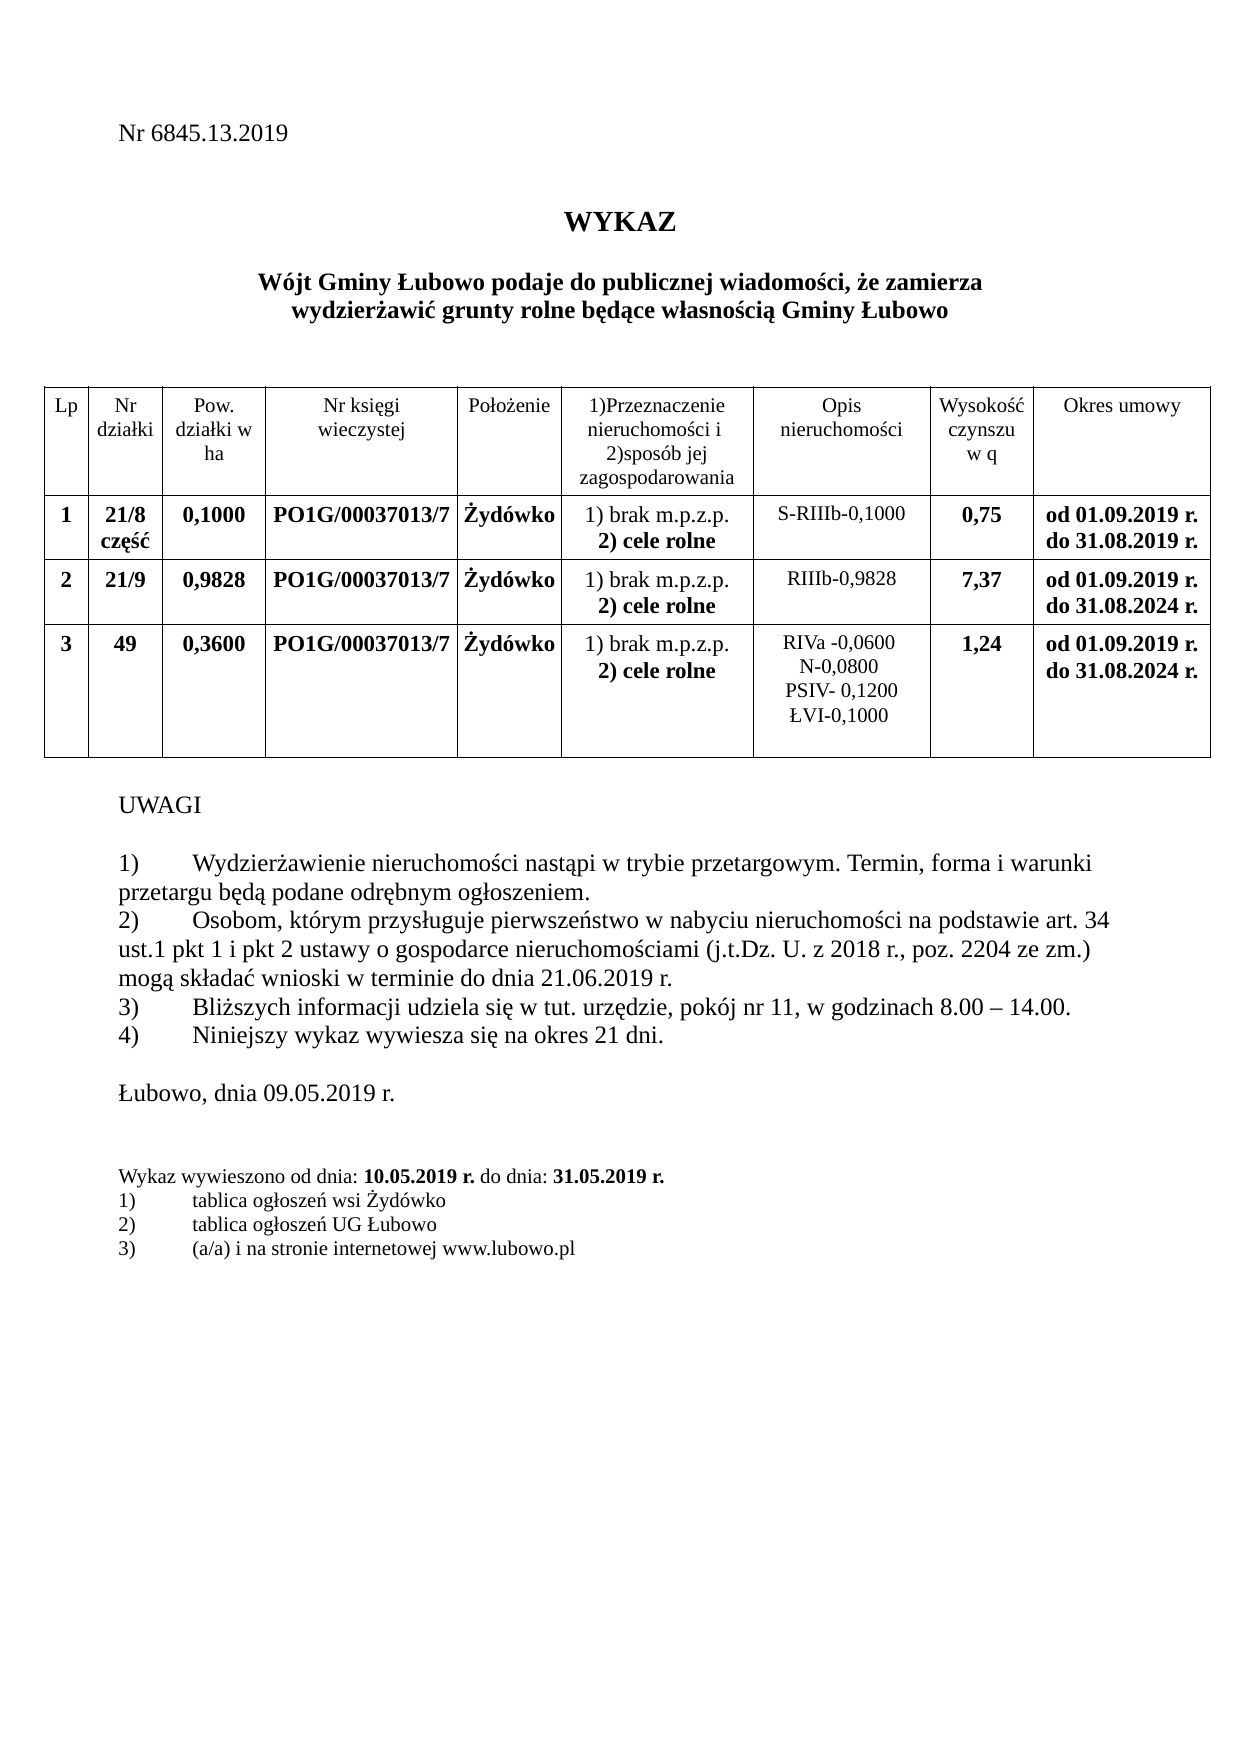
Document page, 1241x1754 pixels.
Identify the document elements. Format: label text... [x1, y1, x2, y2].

table_header Nr księgi wieczystej [266, 388, 457, 495]
text 4) Niniejszy wykaz wywiesza się na okres 21 dni. [118, 1020, 1122, 1049]
text 3) Bliższych informacji udziela się w tut. urzędzie, pokój nr 11, w godzinach 8.00 – 14.00. [118, 992, 1122, 1020]
table_cell RIVa -0,0600 N-0,0800 PSIV- 0,1200 ŁVI-0,1000 [754, 625, 930, 756]
text Wójt Gminy Łubowo podaje do publicznej wiadomości, że zamierza [118, 267, 1122, 295]
text 1) Wydzierżawienie nieruchomości nastąpi w trybie przetargowym. Termin, forma i warunki przetargu będą podane odrębnym ogłoszeniem. [118, 848, 1122, 905]
table_cell 21/9 [89, 560, 162, 624]
table_cell 49 [89, 625, 162, 756]
table_cell Żydówko [458, 560, 561, 624]
table_cell 0,9828 [163, 560, 265, 624]
table_header Okres umowy [1034, 388, 1210, 495]
text WYKAZ [118, 204, 1122, 238]
table_header Lp [45, 388, 88, 495]
table_cell PO1G/00037013/7 [266, 560, 457, 624]
text 1) tablica ogłoszeń wsi Żydówko [118, 1188, 1122, 1212]
table_cell 21/8 część [89, 496, 162, 559]
table_header Opis nieruchomości [754, 388, 930, 495]
table_cell 1 [45, 496, 88, 559]
table_cell S-RIIIb-0,1000 [754, 496, 930, 559]
table_cell od 01.09.2019 r. do 31.08.2024 r. [1034, 560, 1210, 624]
table_header Położenie [458, 388, 561, 495]
text UWAGI [118, 790, 1122, 819]
table_cell 1) brak m.p.z.p. 2) cele rolne [562, 625, 753, 756]
text Nr 6845.13.2019 [118, 118, 1122, 147]
table_header Wysokość czynszu w q [931, 388, 1033, 495]
table_header Nr działki [89, 388, 162, 495]
table_cell 0,3600 [163, 625, 265, 756]
table_cell 0,75 [931, 496, 1033, 559]
text Wykaz wywieszono od dnia: 10.05.2019 r. do dnia: 31.05.2019 r. [118, 1164, 1122, 1188]
table_cell od 01.09.2019 r. do 31.08.2019 r. [1034, 496, 1210, 559]
text 3) (a/a) i na stronie internetowej www.lubowo.pl [118, 1236, 1122, 1260]
text wydzierżawić grunty rolne będące własnością Gminy Łubowo [118, 295, 1122, 324]
table_cell 1,24 [931, 625, 1033, 756]
table_cell PO1G/00037013/7 [266, 625, 457, 756]
table_cell 1) brak m.p.z.p. 2) cele rolne [562, 560, 753, 624]
table_cell Żydówko [458, 496, 561, 559]
text 2) Osobom, którym przysługuje pierwszeństwo w nabyciu nieruchomości na podstawie art. 34 ust.1 pkt 1 i pkt 2 ustawy o gospodarce nieruchomościami (j.t.Dz. U. z 2018 r., poz. 2204 ze zm.) mogą składać wnioski w terminie do dnia 21.06.2019 r. [118, 905, 1122, 992]
table_cell 0,1000 [163, 496, 265, 559]
table_cell Żydówko [458, 625, 561, 756]
table_cell RIIIb-0,9828 [754, 560, 930, 624]
text 2) tablica ogłoszeń UG Łubowo [118, 1212, 1122, 1236]
text Łubowo, dnia 09.05.2019 r. [118, 1078, 1122, 1107]
table_header 1)Przeznaczenie nieruchomości i 2)sposób jej zagospodarowania [562, 388, 753, 495]
table_cell 3 [45, 625, 88, 756]
table_header Pow. działki w ha [163, 388, 265, 495]
table_cell od 01.09.2019 r. do 31.08.2024 r. [1034, 625, 1210, 756]
table_cell 1) brak m.p.z.p. 2) cele rolne [562, 496, 753, 559]
table_cell 2 [45, 560, 88, 624]
table_cell PO1G/00037013/7 [266, 496, 457, 559]
table_cell 7,37 [931, 560, 1033, 624]
